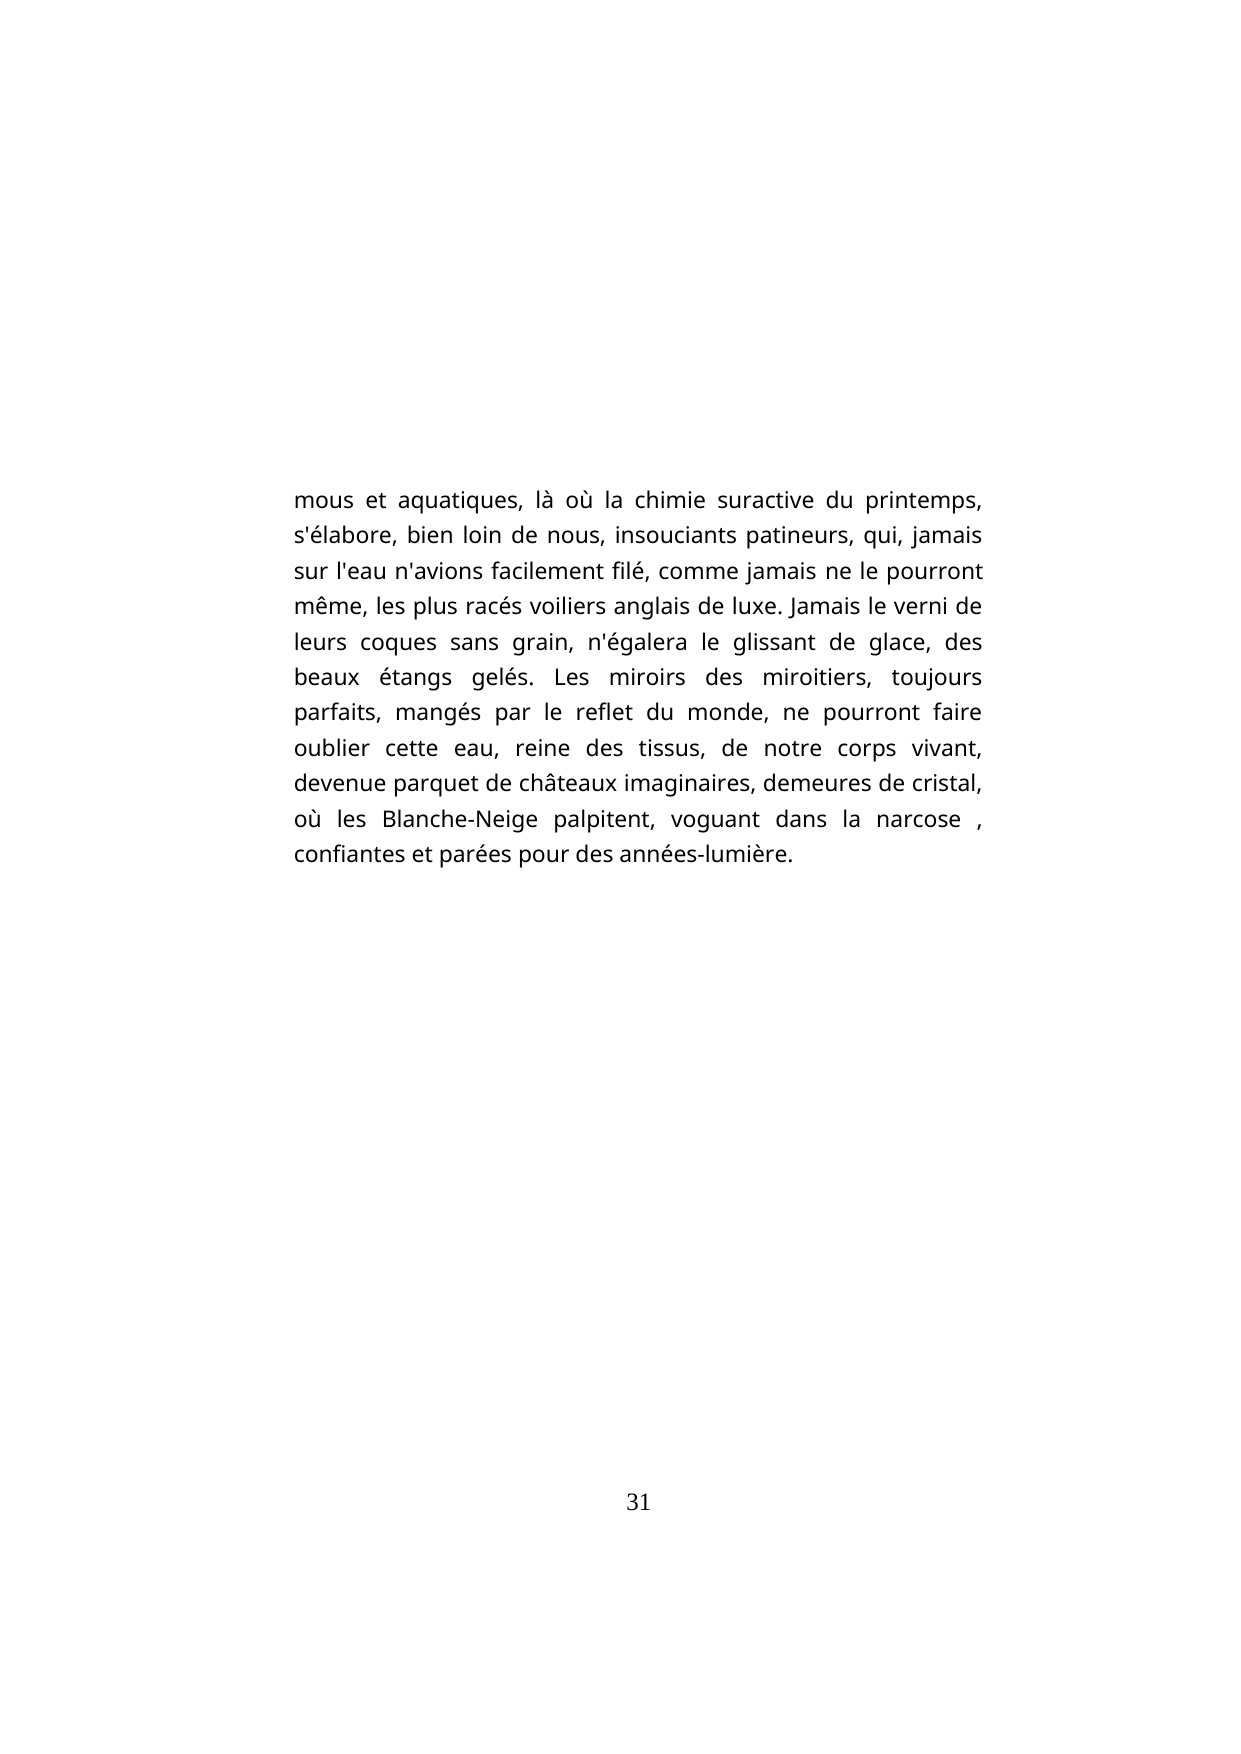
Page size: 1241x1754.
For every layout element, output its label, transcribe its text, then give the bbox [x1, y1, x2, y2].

text mous et aquatiques, là où la chimie suractive du printemps, s'élabore, bien loin de nous, insouciants patineurs, qui, jamais sur l'eau n'avions facilement filé, comme jamais ne le pourront même, les plus racés voiliers anglais de luxe. Jamais le verni de leurs coques sans grain, n'égalera le glissant de glace, des beaux étangs gelés. Les miroirs des miroitiers, toujours parfaits, mangés par le reflet du monde, ne pourront faire oublier cette eau, reine des tissus, de notre corps vivant, devenue parquet de châteaux imaginaires, demeures de cristal, où les Blanche-Neige palpitent, voguant dans la narcose , confiantes et parées pour des années-lumière. [293, 480, 983, 869]
